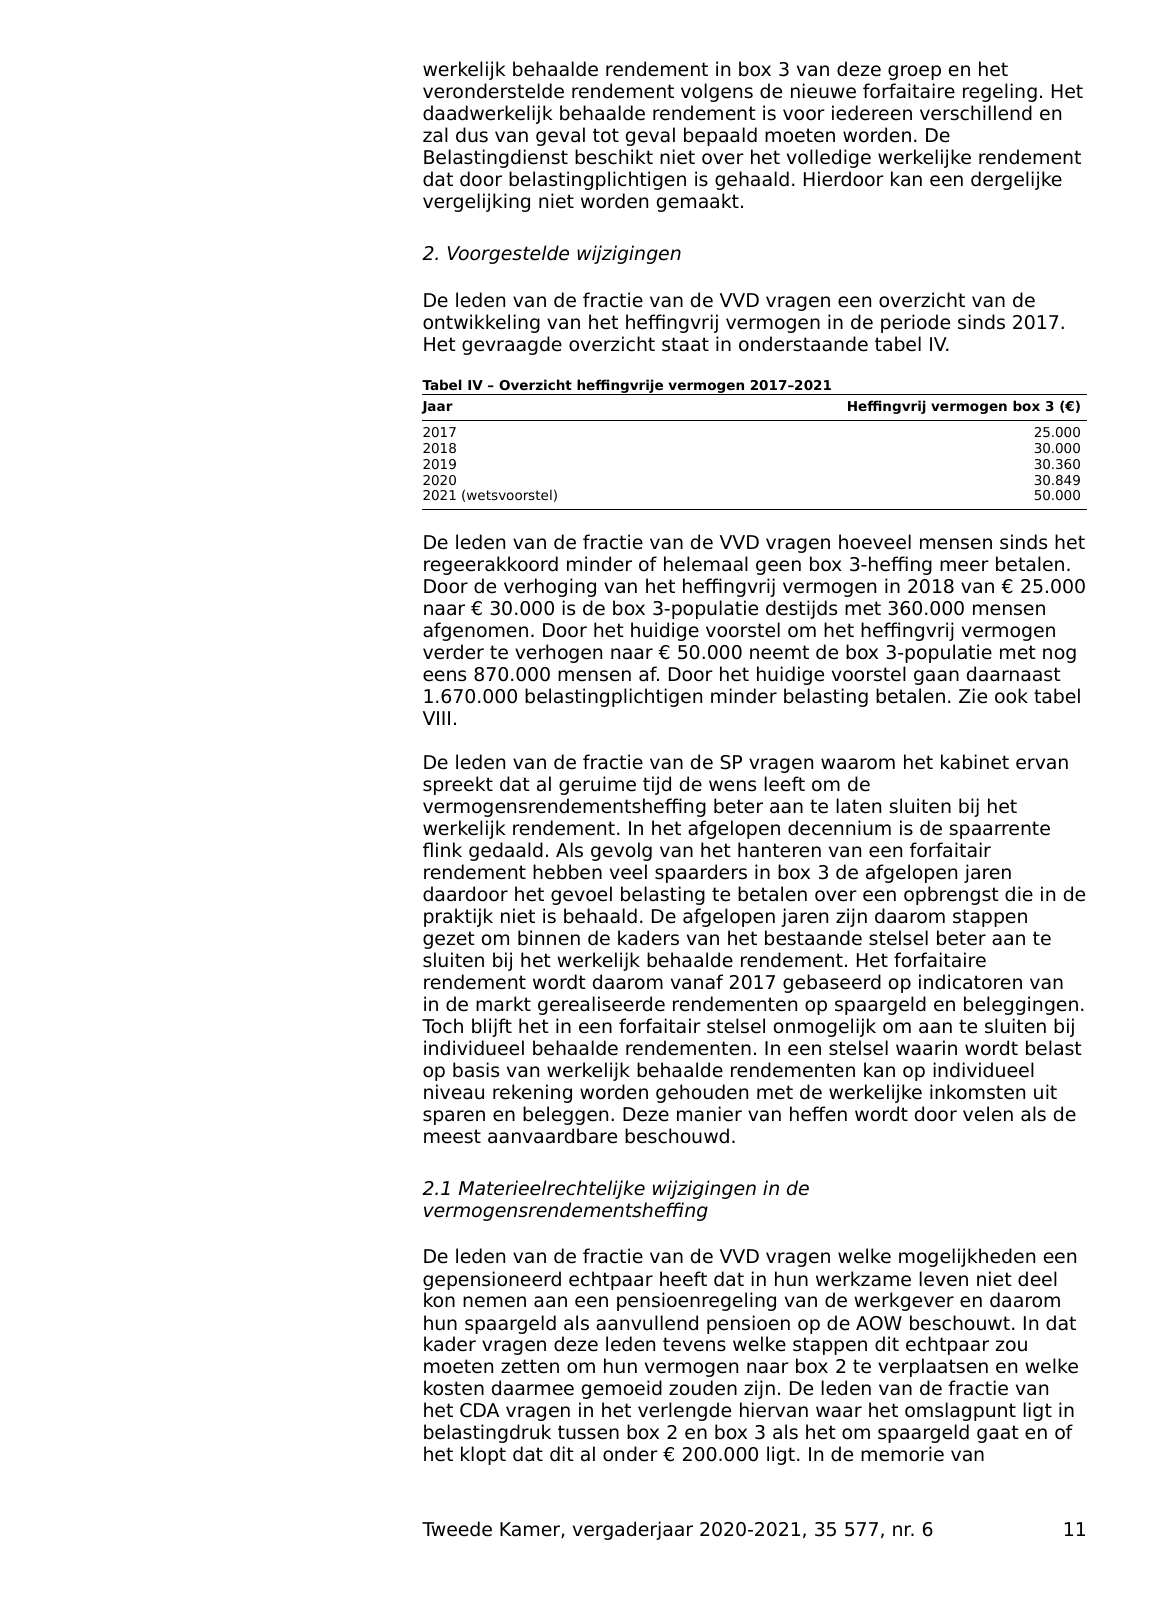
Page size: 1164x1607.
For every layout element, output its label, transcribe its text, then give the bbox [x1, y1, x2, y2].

text De leden van de fractie van de VVD vragen welke mogelijkheden een gepensioneerd echtpaar heeft dat in hun werkzame leven niet deel kon nemen aan een pensioenregeling van de werkgever en daarom hun spaargeld als aanvullend pensioen op de AOW beschouwt. In dat kader vragen deze leden tevens welke stappen dit echtpaar zou moeten zetten om hun vermogen naar box 2 te verplaatsen en welke kosten daarmee gemoeid zouden zijn. De leden van de fractie van het CDA vragen in het verlengde hiervan waar het omslagpunt ligt in belastingdruk tussen box 2 en box 3 als het om spaargeld gaat en of het klopt dat dit al onder € 200.000 ligt. In de memorie van [422, 1246, 1087, 1466]
table_cell 30.360 [644, 457, 1087, 472]
table_cell 2017 [422, 421, 644, 441]
text De leden van de fractie van de VVD vragen hoeveel mensen sinds het regeerakkoord minder of helemaal geen box 3-heffing meer betalen. Door de verhoging van het heffingvrij vermogen in 2018 van € 25.000 naar € 30.000 is de box 3-populatie destijds met 360.000 mensen afgenomen. Door het huidige voorstel om het heffingvrij vermogen verder te verhogen naar € 50.000 neemt de box 3-populatie met nog eens 870.000 mensen af. Door het huidige voorstel gaan daarnaast 1.670.000 belastingplichtigen minder belasting betalen. Zie ook tabel VIII. [422, 532, 1087, 730]
table_cell 30.849 [644, 473, 1087, 488]
text werkelijk behaalde rendement in box 3 van deze groep en het veronderstelde rendement volgens de nieuwe forfaitaire regeling. Het daadwerkelijk behaalde rendement is voor iedereen verschillend en zal dus van geval tot geval bepaald moeten worden. De Belastingdienst beschikt niet over het volledige werkelijke rendement dat door belastingplichtigen is gehaald. Hierdoor kan een dergelijke vergelijking niet worden gemaakt. [422, 59, 1087, 213]
table_cell 50.000 [644, 488, 1087, 509]
text De leden van de fractie van de VVD vragen een overzicht van de ontwikkeling van het heffingvrij vermogen in de periode sinds 2017. Het gevraagde overzicht staat in onderstaande tabel IV. [422, 290, 1087, 356]
table_cell Jaar [422, 395, 644, 419]
table_cell 2020 [422, 473, 644, 488]
subtitle 2. Voorgestelde wijzigingen [422, 243, 1087, 265]
table_cell 2021 (wetsvoorstel) [422, 488, 644, 509]
table_cell 30.000 [644, 441, 1087, 457]
subtitle 2.1 Materieelrechtelijke wijzigingen in de vermogensrendementsheffing [422, 1177, 1087, 1221]
table_cell 2019 [422, 457, 644, 472]
table_cell Heffingvrij vermogen box 3 (€) [644, 395, 1087, 419]
table_cell 2018 [422, 441, 644, 457]
table_header Tabel IV – Overzicht heffingvrije vermogen 2017–2021 [422, 378, 1087, 393]
table_cell 25.000 [644, 421, 1087, 441]
text De leden van de fractie van de SP vragen waarom het kabinet ervan spreekt dat al geruime tijd de wens leeft om de vermogensrendementsheffing beter aan te laten sluiten bij het werkelijk rendement. In het afgelopen decennium is de spaarrente flink gedaald. Als gevolg van het hanteren van een forfaitair rendement hebben veel spaarders in box 3 de afgelopen jaren daardoor het gevoel belasting te betalen over een opbrengst die in de praktijk niet is behaald. De afgelopen jaren zijn daarom stappen gezet om binnen de kaders van het bestaande stelsel beter aan te sluiten bij het werkelijk behaalde rendement. Het forfaitaire rendement wordt daarom vanaf 2017 gebaseerd op indicatoren van in de markt gerealiseerde rendementen op spaargeld en beleggingen. Toch blijft het in een forfaitair stelsel onmogelijk om aan te sluiten bij individueel behaalde rendementen. In een stelsel waarin wordt belast op basis van werkelijk behaalde rendementen kan op individueel niveau rekening worden gehouden met de werkelijke inkomsten uit sparen en beleggen. Deze manier van heffen wordt door velen als de meest aanvaardbare beschouwd. [422, 752, 1087, 1147]
